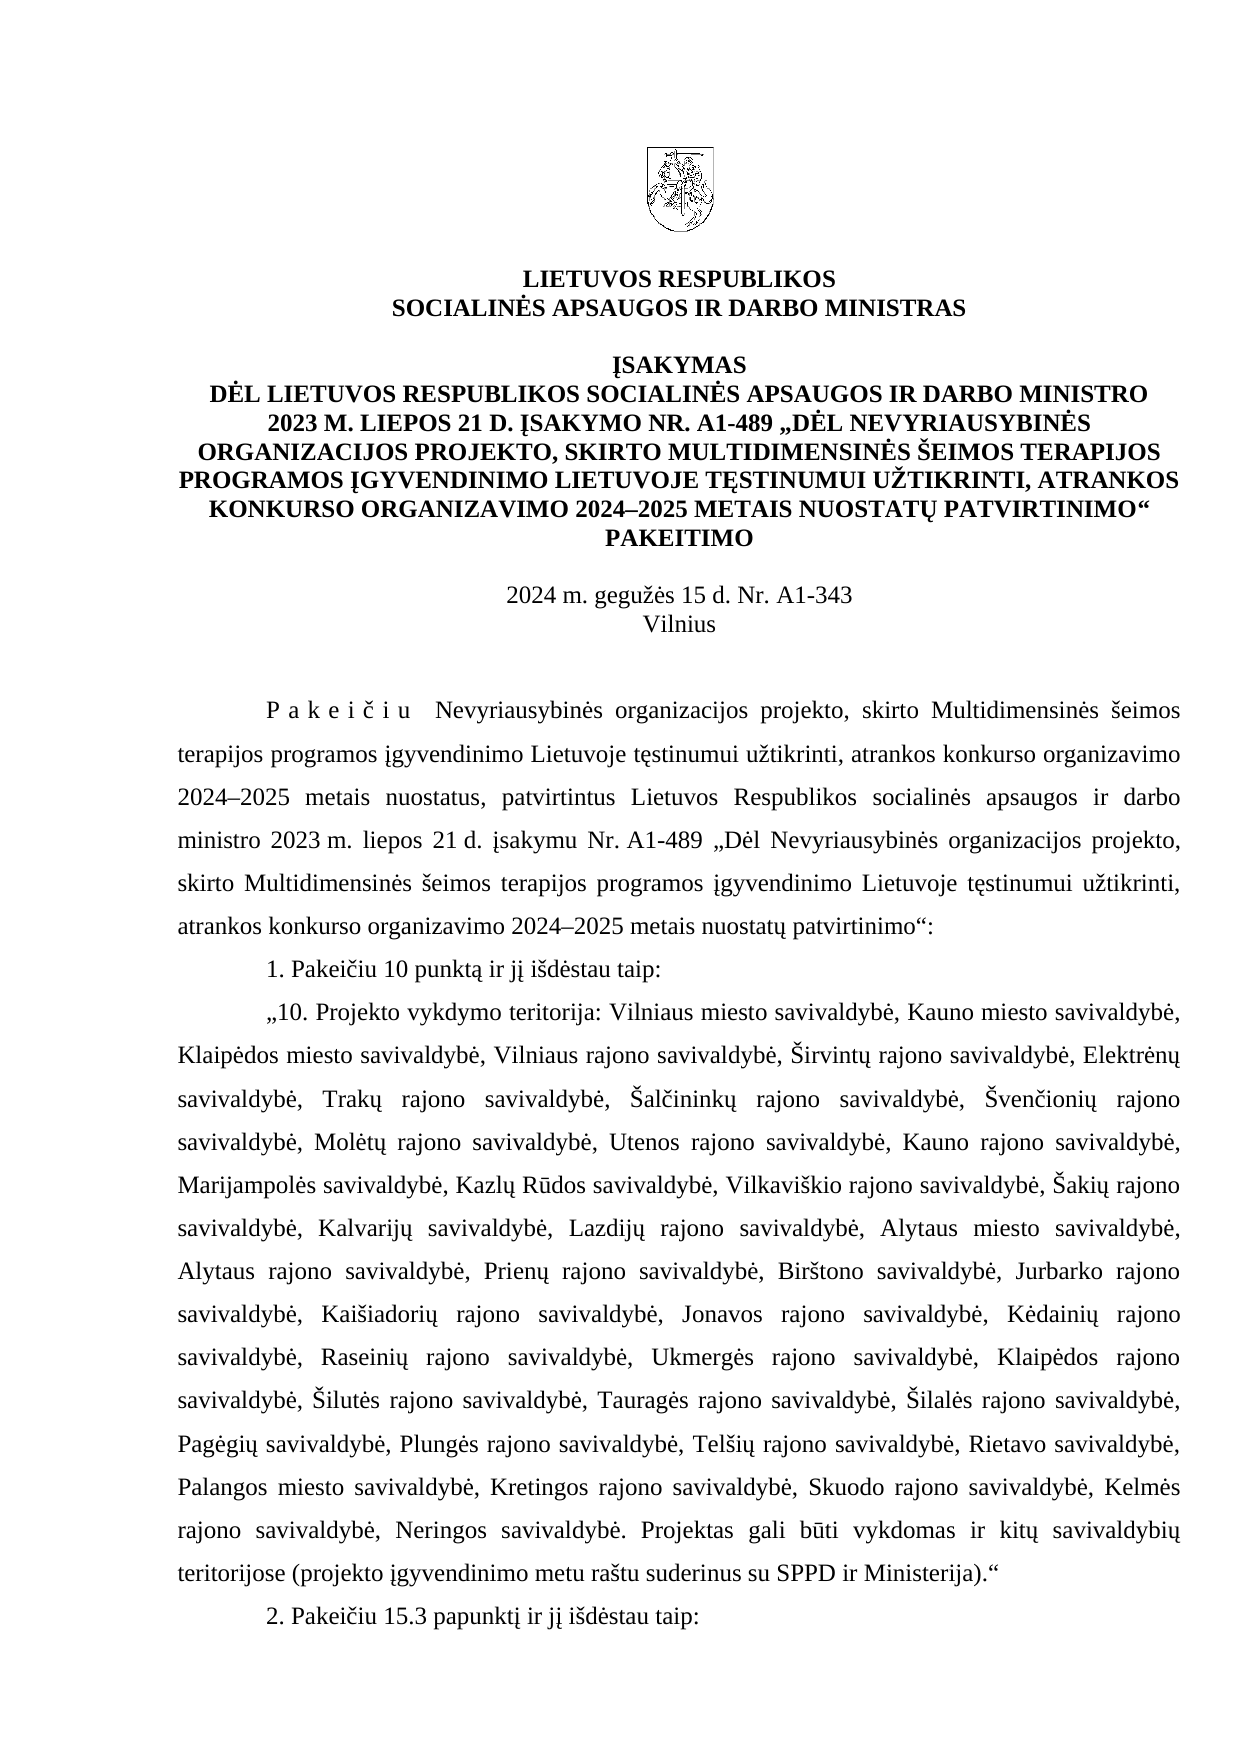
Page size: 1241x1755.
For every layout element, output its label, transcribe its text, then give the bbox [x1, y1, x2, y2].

text 1. Pakeičiu 10 punktą ir jį išdėstau taip: [177, 954, 1181, 983]
text Vilnius [177, 609, 1181, 638]
text DĖL Lietuvos respublikos SOCIALINĖS APSAUGOS IR DARBO MINISTRO 2023 M. LIEPOS 21 D. ĮSAKYMO NR. A1-489 „DĖL NEVYRIAUSYBINĖS ORGANIZACIJOS PROJEKTO, SKIRTO MULTIDIMENSINĖS ŠEIMOS TERAPIJOS PROGRAMOS ĮGYVENDINIMO LIETUVOJE TĘSTINUMUI UŽTIKRINTI, ATRANKOS KONKURSO ORGANIZAVIMO 2024–2025 METAIS NUOSTATŲ PATVIRTINIMO“ PAKEITIMO [177, 379, 1181, 552]
text LIETUVOS RESPUBLIKOS [177, 264, 1181, 293]
text Pakeičiu Nevyriausybinės organizacijos projekto, skirto Multidimensinės šeimos terapijos programos įgyvendinimo Lietuvoje tęstinumui užtikrinti, atrankos konkurso organizavimo 2024–2025 metais nuostatus, patvirtintus Lietuvos Respublikos socialinės apsaugos ir darbo ministro 2023 m. liepos 21 d. įsakymu Nr. A1-489 „Dėl Nevyriausybinės organizacijos projekto, skirto Multidimensinės šeimos terapijos programos įgyvendinimo Lietuvoje tęstinumui užtikrinti, atrankos konkurso organizavimo 2024–2025 metais nuostatų patvirtinimo“: [177, 696, 1181, 940]
text 2024 m. gegužės 15 d. Nr. A1-343 [177, 581, 1181, 609]
text 2. Pakeičiu 15.3 papunktį ir jį išdėstau taip: [177, 1601, 1181, 1630]
text SOCIALINĖS APSAUGOS IR DARBO MINISTRAS [177, 293, 1181, 322]
text ĮSAKYMAS [177, 351, 1181, 379]
text „10. Projekto vykdymo teritorija: Vilniaus miesto savivaldybė, Kauno miesto savivaldybė, Klaipėdos miesto savivaldybė, Vilniaus rajono savivaldybė, Širvintų rajono savivaldybė, Elektrėnų savivaldybė, Trakų rajono savivaldybė, Šalčininkų rajono savivaldybė, Švenčionių rajono savivaldybė, Molėtų rajono savivaldybė, Utenos rajono savivaldybė, Kauno rajono savivaldybė, Marijampolės savivaldybė, Kazlų Rūdos savivaldybė, Vilkaviškio rajono savivaldybė, Šakių rajono savivaldybė, Kalvarijų savivaldybė, Lazdijų rajono savivaldybė, Alytaus miesto savivaldybė, Alytaus rajono savivaldybė, Prienų rajono savivaldybė, Birštono savivaldybė, Jurbarko rajono savivaldybė, Kaišiadorių rajono savivaldybė, Jonavos rajono savivaldybė, Kėdainių rajono savivaldybė, Raseinių rajono savivaldybė, Ukmergės rajono savivaldybė, Klaipėdos rajono savivaldybė, Šilutės rajono savivaldybė, Tauragės rajono savivaldybė, Šilalės rajono savivaldybė, Pagėgių savivaldybė, Plungės rajono savivaldybė, Telšių rajono savivaldybė, Rietavo savivaldybė, Palangos miesto savivaldybė, Kretingos rajono savivaldybė, Skuodo rajono savivaldybė, Kelmės rajono savivaldybė, Neringos savivaldybė. Projektas gali būti vykdomas ir kitų savivaldybių teritorijose (projekto įgyvendinimo metu raštu suderinus su SPPD ir Ministerija).“ [177, 997, 1181, 1587]
